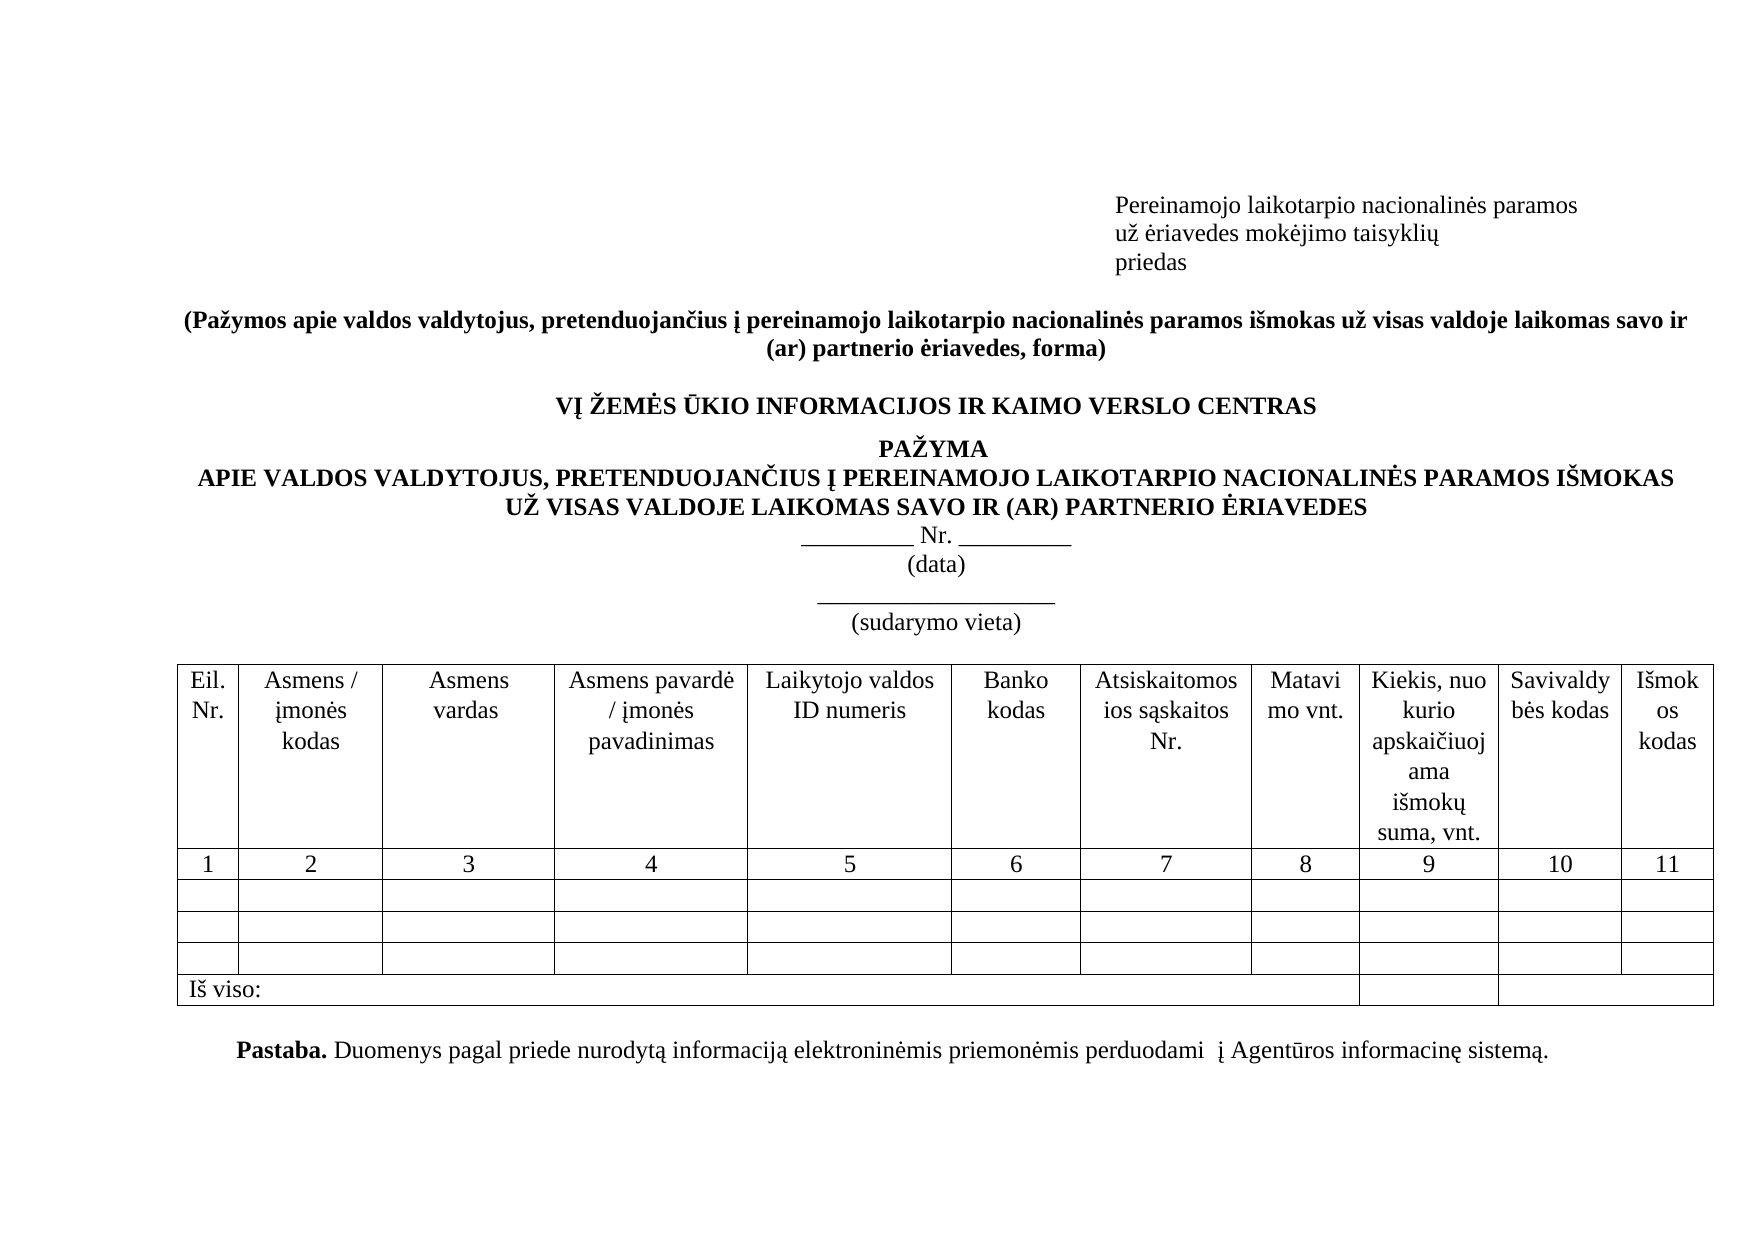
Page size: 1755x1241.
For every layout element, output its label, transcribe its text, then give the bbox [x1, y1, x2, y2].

subtitle PAŽYMA [177, 434, 1695, 463]
table_cell 2 [239, 849, 382, 879]
table_cell [383, 943, 554, 973]
table_cell 6 [952, 849, 1080, 879]
table_header Laikytojo valdos ID numeris [748, 665, 951, 848]
table_cell [1360, 943, 1498, 973]
table_cell [555, 943, 747, 973]
table_cell 3 [383, 849, 554, 879]
table_header Eil. Nr. [178, 665, 238, 848]
table_header Išmokos kodas [1622, 665, 1713, 848]
table_header Savivaldybės kodas [1499, 665, 1621, 848]
table_cell [1622, 912, 1713, 942]
text už ėriavedes mokėjimo taisyklių [1115, 218, 1695, 247]
text (sudarymo vieta) [177, 607, 1695, 635]
table_cell [1499, 880, 1621, 911]
table_cell [1622, 880, 1713, 911]
table_cell 7 [1081, 849, 1251, 879]
text ___________________ [177, 578, 1695, 607]
table_cell [239, 880, 382, 911]
text priedas [1115, 247, 1695, 276]
table_cell [748, 912, 951, 942]
table_cell 5 [748, 849, 951, 879]
table_cell [1622, 943, 1713, 973]
table_cell [1499, 943, 1621, 973]
table_cell 11 [1622, 849, 1713, 879]
table_header Matavimo vnt. [1252, 665, 1359, 848]
table_cell [1360, 975, 1498, 1005]
table_cell [952, 943, 1080, 973]
table_cell [178, 880, 238, 911]
table_cell [383, 912, 554, 942]
table_cell [1499, 912, 1621, 942]
table_cell [1252, 943, 1359, 973]
table_header Asmens vardas [383, 665, 554, 848]
table_cell [178, 912, 238, 942]
table_header Atsiskaitomosios sąskaitos Nr. [1081, 665, 1251, 848]
table_cell [239, 912, 382, 942]
table_header Asmens / įmonės kodas [239, 665, 382, 848]
table_cell [1081, 912, 1251, 942]
table_cell [1360, 912, 1498, 942]
table_header Banko kodas [952, 665, 1080, 848]
text VĮ ŽEMĖS ŪKIO INFORMACIJOS IR KAIMO VERSLO CENTRAS [177, 391, 1695, 420]
table_cell [383, 880, 554, 911]
table_header Kiekis, nuo kurio apskaičiuojama išmokų suma, vnt. [1360, 665, 1498, 848]
text Pereinamojo laikotarpio nacionalinės paramos [1115, 190, 1695, 218]
table_cell [555, 912, 747, 942]
table_header Asmens pavardė / įmonės pavadinimas [555, 665, 747, 848]
table_cell 4 [555, 849, 747, 879]
table_cell [952, 880, 1080, 911]
table_cell [555, 880, 747, 911]
table_cell [952, 912, 1080, 942]
subtitle APIE VALDOS VALDYTOJUS, PRETENDUOJANČIUS Į PEREINAMOJO LAIKOTARPIO NACIONALINĖS PARAMOS IŠMOKAS UŽ VISAS VALDOJE LAIKOMAS SAVO IR (AR) PARTNERIO ĖRIAVEDES [177, 463, 1695, 520]
table_cell 8 [1252, 849, 1359, 879]
text _________ Nr. _________ [177, 520, 1695, 549]
table_cell 10 [1499, 849, 1621, 879]
table_cell [1499, 975, 1713, 1005]
table_cell 9 [1360, 849, 1498, 879]
table_cell [748, 943, 951, 973]
table_cell [748, 880, 951, 911]
table_cell [178, 943, 238, 973]
table_cell Iš viso: [178, 975, 1359, 1005]
table_cell 1 [178, 849, 238, 879]
table_cell [1252, 912, 1359, 942]
table_cell [1081, 880, 1251, 911]
table_cell [239, 943, 382, 973]
text (data) [177, 549, 1695, 578]
table_cell [1081, 943, 1251, 973]
text Pastaba. Duomenys pagal priede nurodytą informaciją elektroninėmis priemonėmis perduodami į Agentūros informacinę sistemą. [177, 1035, 1695, 1063]
table_cell [1360, 880, 1498, 911]
text (Pažymos apie valdos valdytojus, pretenduojančius į pereinamojo laikotarpio nacionalinės paramos išmokas už visas valdoje laikomas savo ir (ar) partnerio ėriavedes, forma) [177, 305, 1695, 362]
table_cell [1252, 880, 1359, 911]
